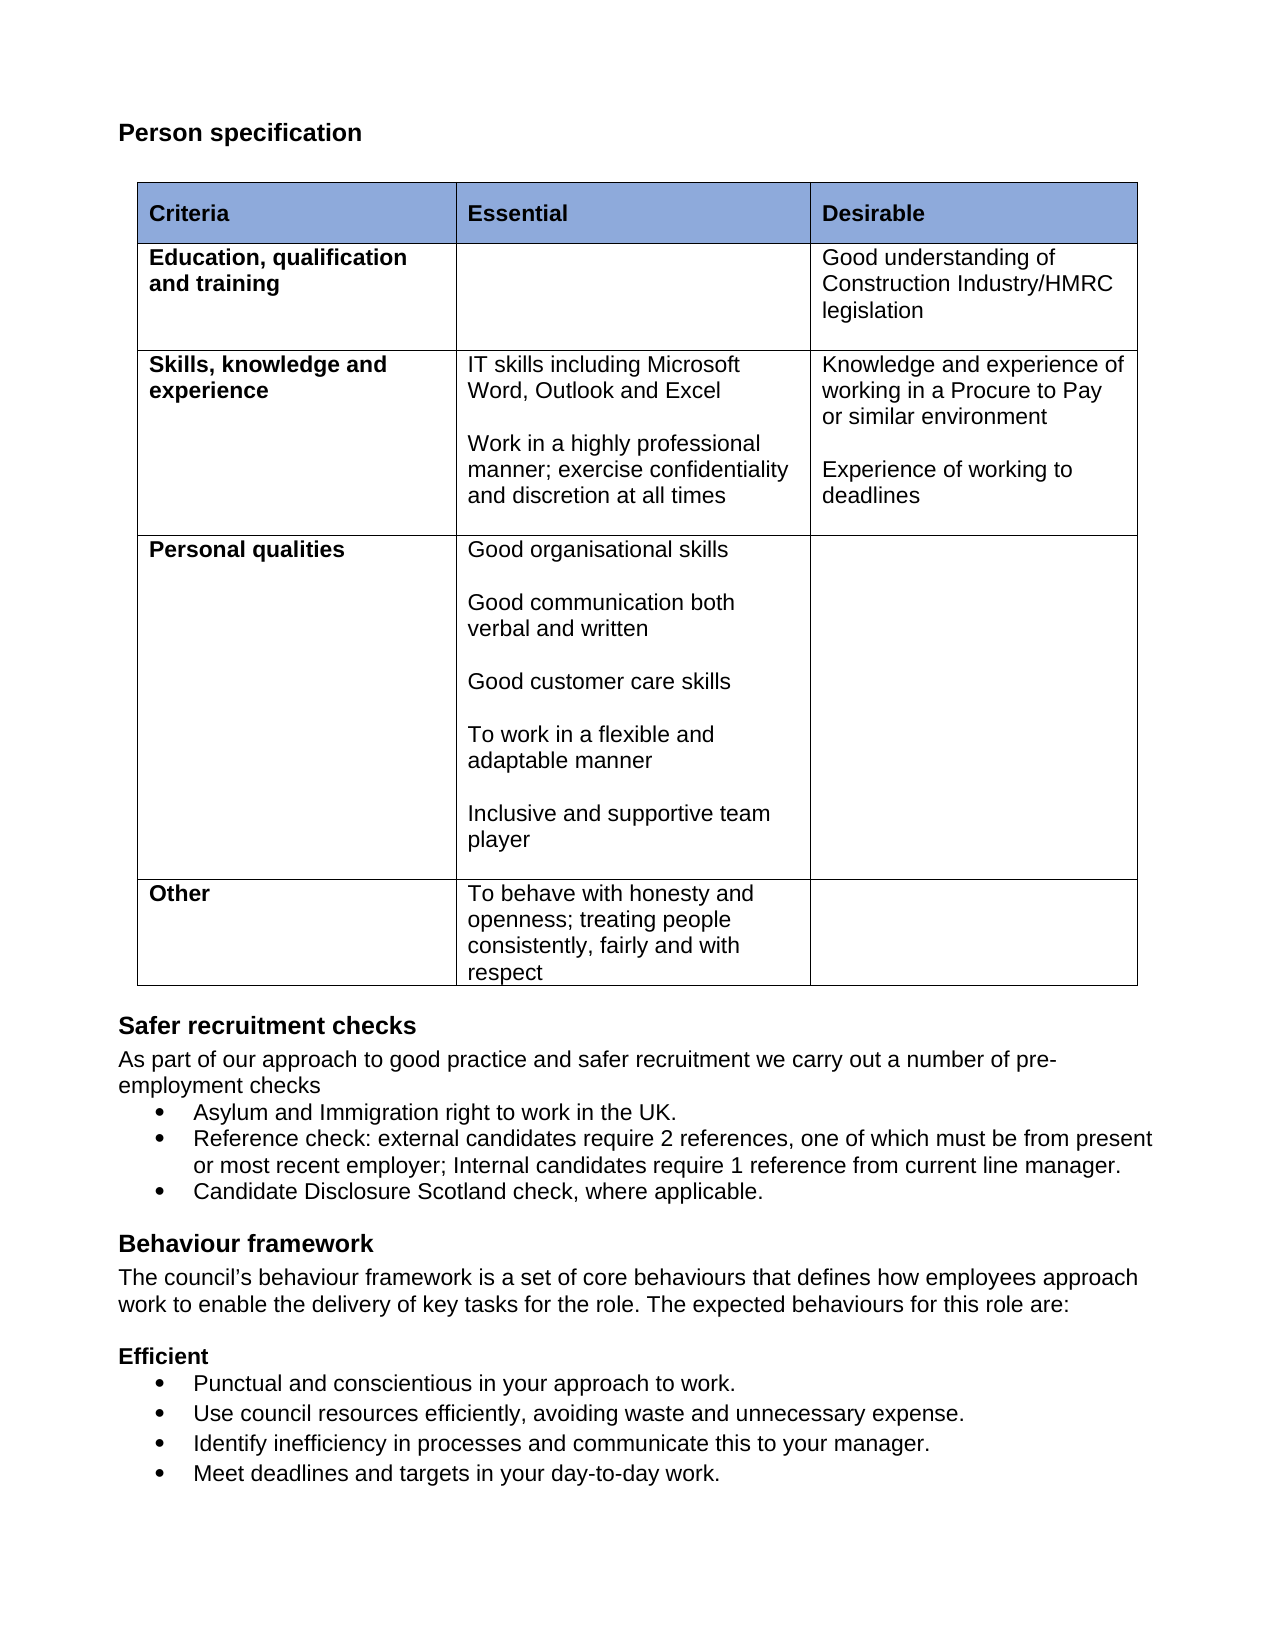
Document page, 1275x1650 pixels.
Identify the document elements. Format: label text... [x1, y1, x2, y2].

list Meet deadlines and targets in your day-to-day work. [156, 1460, 1157, 1487]
table_cell To behave with honesty and openness; treating people consistently, fairly and with respect [457, 880, 810, 985]
list Identify inefficiency in processes and communicate this to your manager. [156, 1430, 1157, 1456]
subtitle Person specification [118, 118, 1157, 147]
text As part of our approach to good practice and safer recruitment we carry out a number of pre-employment checks [118, 1046, 1157, 1099]
table_cell IT skills including Microsoft Word, Outlook and Excel Work in a highly professional manner; exercise confidentiality and discretion at all times [457, 351, 810, 535]
list Asylum and Immigration right to work in the UK. [156, 1099, 1157, 1125]
table_cell [811, 880, 1137, 985]
list Punctual and conscientious in your approach to work. [156, 1370, 1157, 1396]
text The council’s behaviour framework is a set of core behaviours that defines how employees approach work to enable the delivery of key tasks for the role. The expected behaviours for this role are: [118, 1264, 1157, 1317]
list Reference check: external candidates require 2 references, one of which must be from present or most recent employer; Internal candidates require 1 reference from current line manager. [156, 1125, 1157, 1178]
table_cell [457, 244, 810, 349]
table_header Criteria [138, 183, 456, 243]
table_cell Education, qualification and training [138, 244, 456, 349]
table_cell Other [138, 880, 456, 985]
table_cell [811, 536, 1137, 879]
subtitle Safer recruitment checks [118, 1011, 1157, 1040]
table_cell Good organisational skills Good communication both verbal and written Good customer care skills To work in a flexible and adaptable manner Inclusive and supportive team player [457, 536, 810, 879]
text Efficient [118, 1343, 1157, 1370]
subtitle Behaviour framework [118, 1229, 1157, 1258]
table_header Desirable [811, 183, 1137, 243]
table_header Essential [457, 183, 810, 243]
list Use council resources efficiently, avoiding waste and unnecessary expense. [156, 1400, 1157, 1426]
table_cell Knowledge and experience of working in a Procure to Pay or similar environment Experience of working to deadlines [811, 351, 1137, 535]
table_cell Good understanding of Construction Industry/HMRC legislation [811, 244, 1137, 349]
table_cell Personal qualities [138, 536, 456, 879]
list Candidate Disclosure Scotland check, where applicable. [156, 1178, 1157, 1204]
table_cell Skills, knowledge and experience [138, 351, 456, 535]
